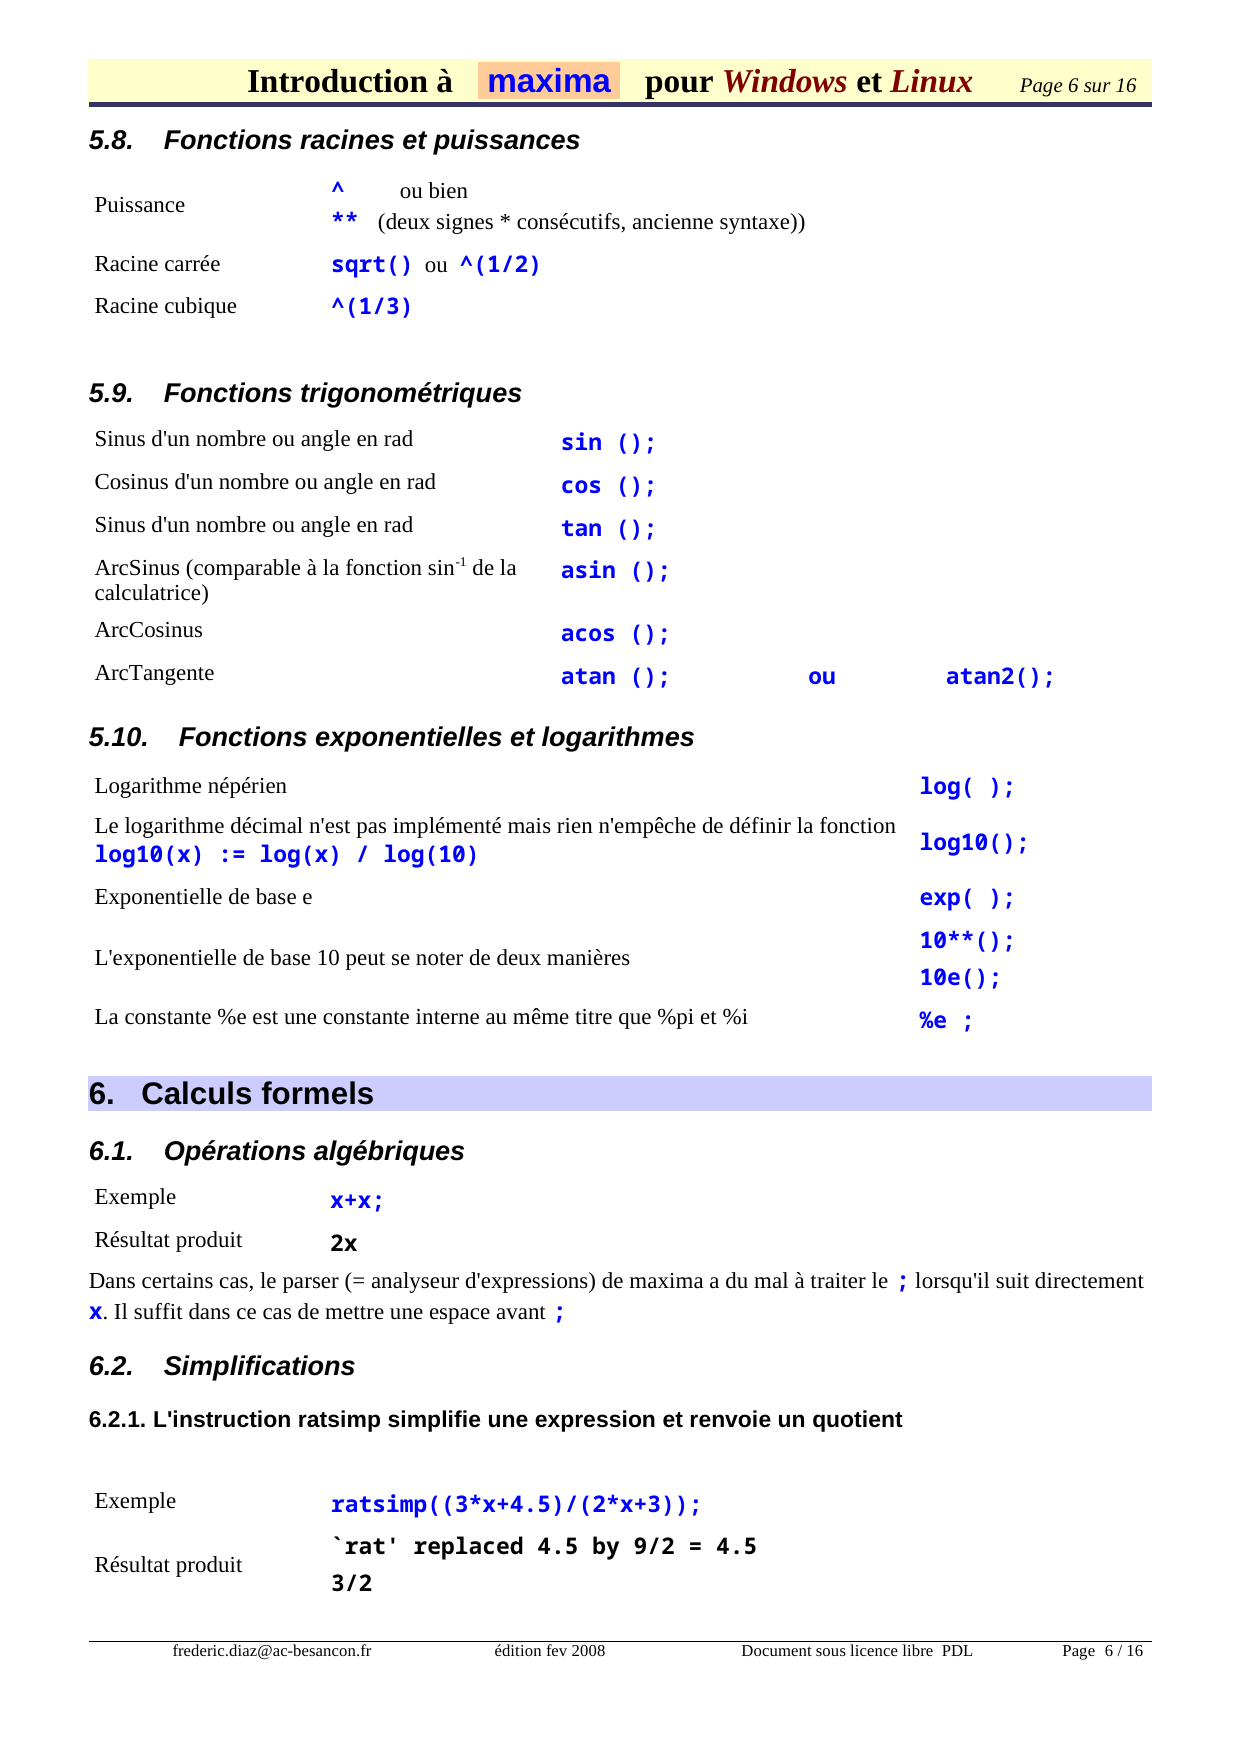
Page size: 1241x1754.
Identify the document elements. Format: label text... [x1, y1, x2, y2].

table_cell Exponentielle de base e [89, 875, 914, 918]
table_header ratsimp((3*x+4.5)/(2*x+3)); [325, 1482, 1152, 1524]
table_header Exemple [89, 1482, 325, 1524]
table_cell cos (); [555, 463, 1152, 506]
table_header Sinus d'un nombre ou angle en rad [89, 421, 555, 463]
table_cell ArcCosinus [89, 611, 555, 654]
table_header Exemple [89, 1179, 324, 1221]
table_cell atan (); ou atan2(); [555, 654, 1152, 697]
subtitle Fonctions racines et puissances [88, 125, 1152, 155]
table_cell Le logarithme décimal n'est pas implémenté mais rien n'empêche de définir la fonction log10(x) := log(x) / log(10) [89, 807, 914, 875]
table_header Logarithme népérien [89, 764, 914, 807]
table_cell asin (); [555, 549, 1152, 611]
table_cell La constante %e est une constante interne au même titre que %pi et %i [89, 998, 914, 1041]
table_cell Racine carrée [89, 242, 325, 284]
table_cell `rat' replaced 4.5 by 9/2 = 4.5 3/2 [325, 1525, 1152, 1604]
text Dans certains cas, le parser (= analyseur d'expressions) de maxima a du mal à traiter le ; lorsqu'il suit directement x. Il suffit dans ce cas de mettre une espace avant ; [88, 1264, 1152, 1326]
subtitle L'instruction ratsimp simplifie une expression et renvoie un quotient [88, 1407, 1152, 1432]
subtitle Fonctions exponentielles et logarithmes [88, 722, 1152, 752]
table_header ^ ou bien ** (deux signes * consécutifs, ancienne syntaxe)) [325, 168, 1152, 242]
table_cell %e ; [914, 998, 1152, 1041]
table_cell exp( ); [914, 875, 1152, 918]
table_header x+x; [324, 1179, 1152, 1221]
subtitle Opérations algébriques [88, 1136, 1152, 1166]
table_cell sqrt() ou ^(1/2) [325, 242, 1152, 284]
table_cell Racine cubique [89, 285, 325, 327]
table_cell Sinus d'un nombre ou angle en rad [89, 506, 555, 549]
table_cell L'exponentielle de base 10 peut se noter de deux manières [89, 918, 914, 998]
subtitle Fonctions trigonométriques [88, 378, 1152, 408]
table_cell 10**(); 10e(); [914, 918, 1152, 998]
table_cell ^(1/3) [325, 285, 1152, 327]
table_cell tan (); [555, 506, 1152, 549]
table_cell 2x [324, 1221, 1152, 1264]
table_cell Résultat produit [89, 1221, 324, 1264]
table_cell log10(); [914, 807, 1152, 875]
table_cell ArcSinus (comparable à la fonction sin-1 de la calculatrice) [89, 549, 555, 611]
table_header log( ); [914, 764, 1152, 807]
table_header Puissance [89, 168, 325, 242]
table_cell Cosinus d'un nombre ou angle en rad [89, 463, 555, 506]
table_cell ArcTangente [89, 654, 555, 697]
subtitle Simplifications [88, 1351, 1152, 1382]
subtitle Calculs formels [88, 1076, 1152, 1111]
table_cell acos (); [555, 611, 1152, 654]
table_cell Résultat produit [89, 1525, 325, 1604]
table_header sin (); [555, 421, 1152, 463]
